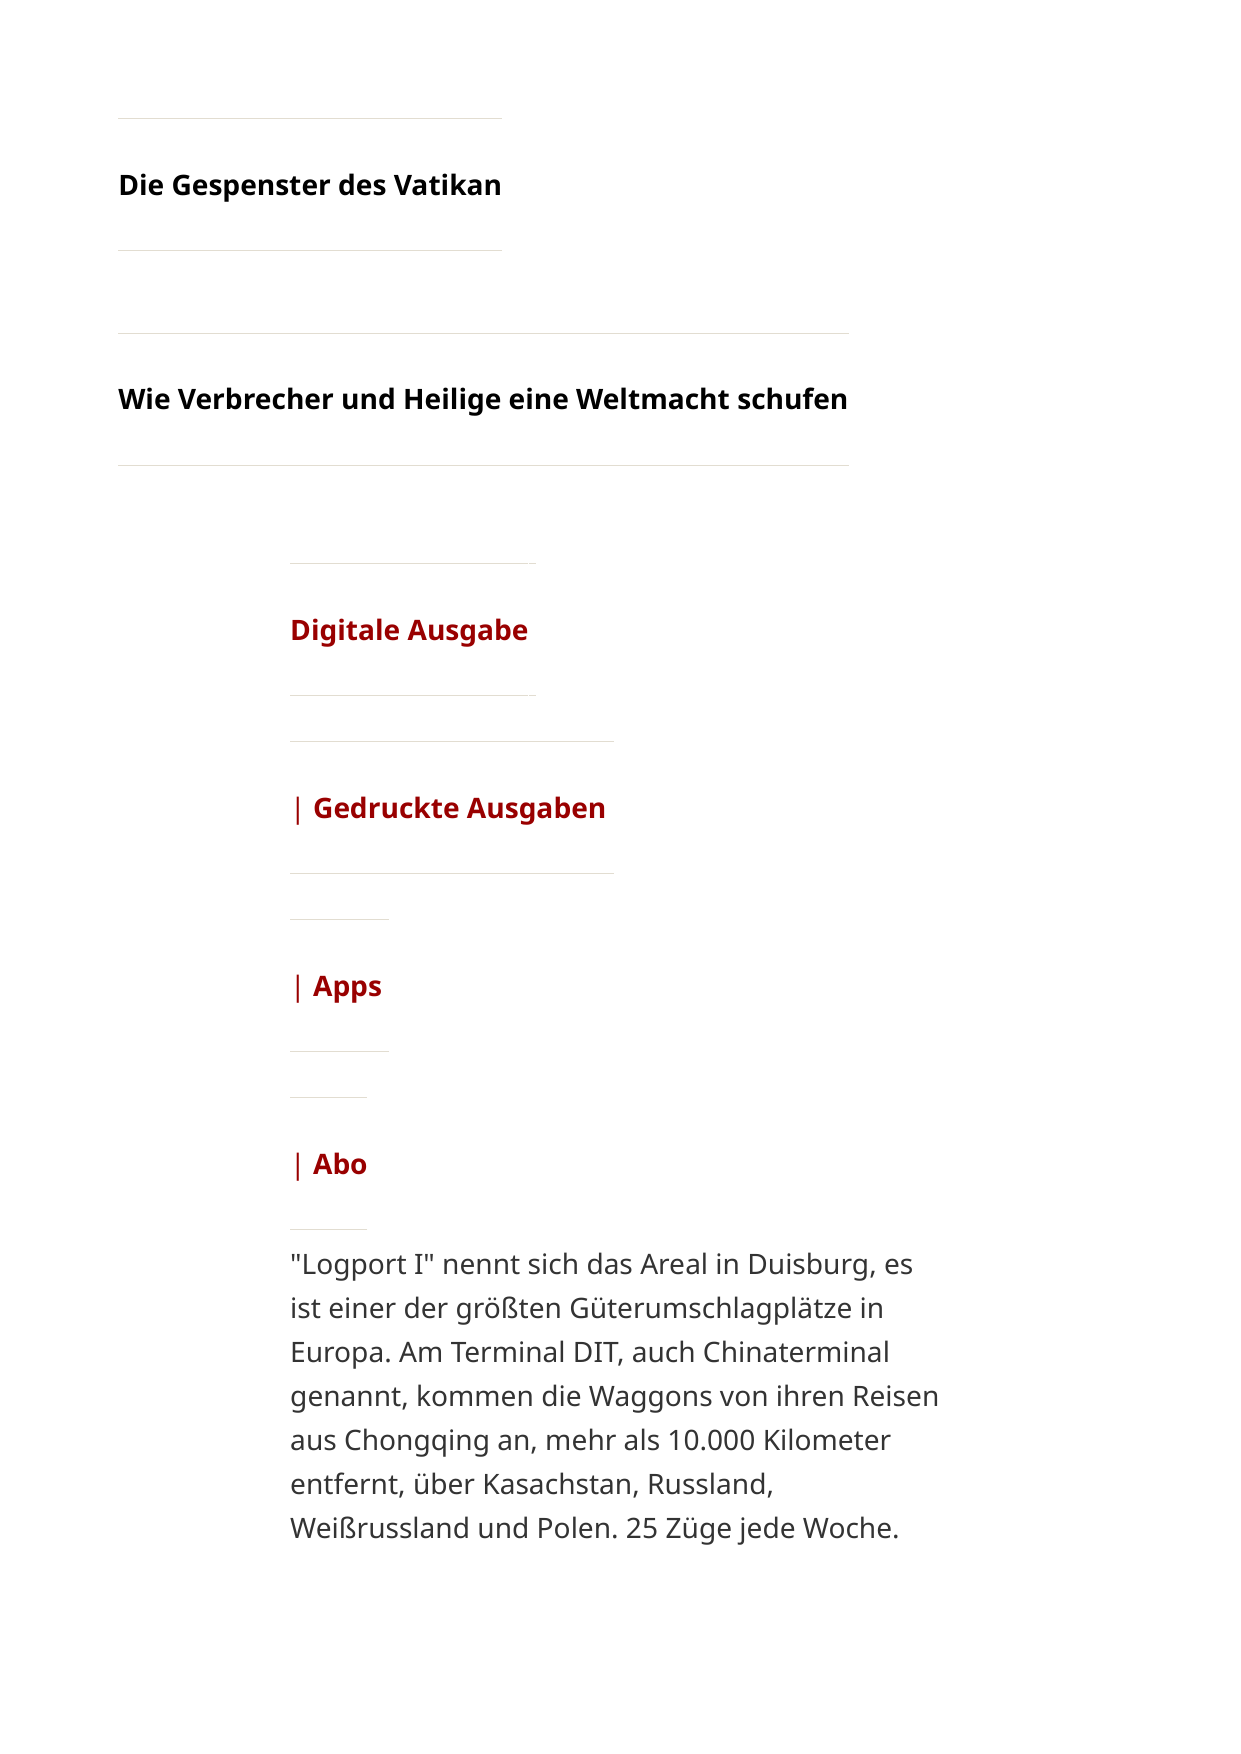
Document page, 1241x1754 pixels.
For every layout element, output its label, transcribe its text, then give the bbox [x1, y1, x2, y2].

subtitle | Abo [290, 1097, 950, 1229]
text "Logport I" nennt sich das Areal in Duisburg, es ist einer der größten Güterumschlagplätze in Europa. Am Terminal DIT, auch Chinaterminal genannt, kommen die Waggons von ihren Reisen aus Chongqing an, mehr als 10.000 Kilometer entfernt, über Kasachstan, Russland, Weißrussland und Polen. 25 Züge jede Woche. [290, 1244, 950, 1547]
text Die Gespenster des Vatikan [118, 118, 1122, 250]
subtitle | Apps [290, 919, 950, 1051]
text Wie Verbrecher und Heilige eine Weltmacht schufen [118, 333, 1122, 465]
subtitle | Gedruckte Ausgaben [290, 741, 950, 873]
subtitle Digitale Ausgabe [290, 563, 950, 695]
